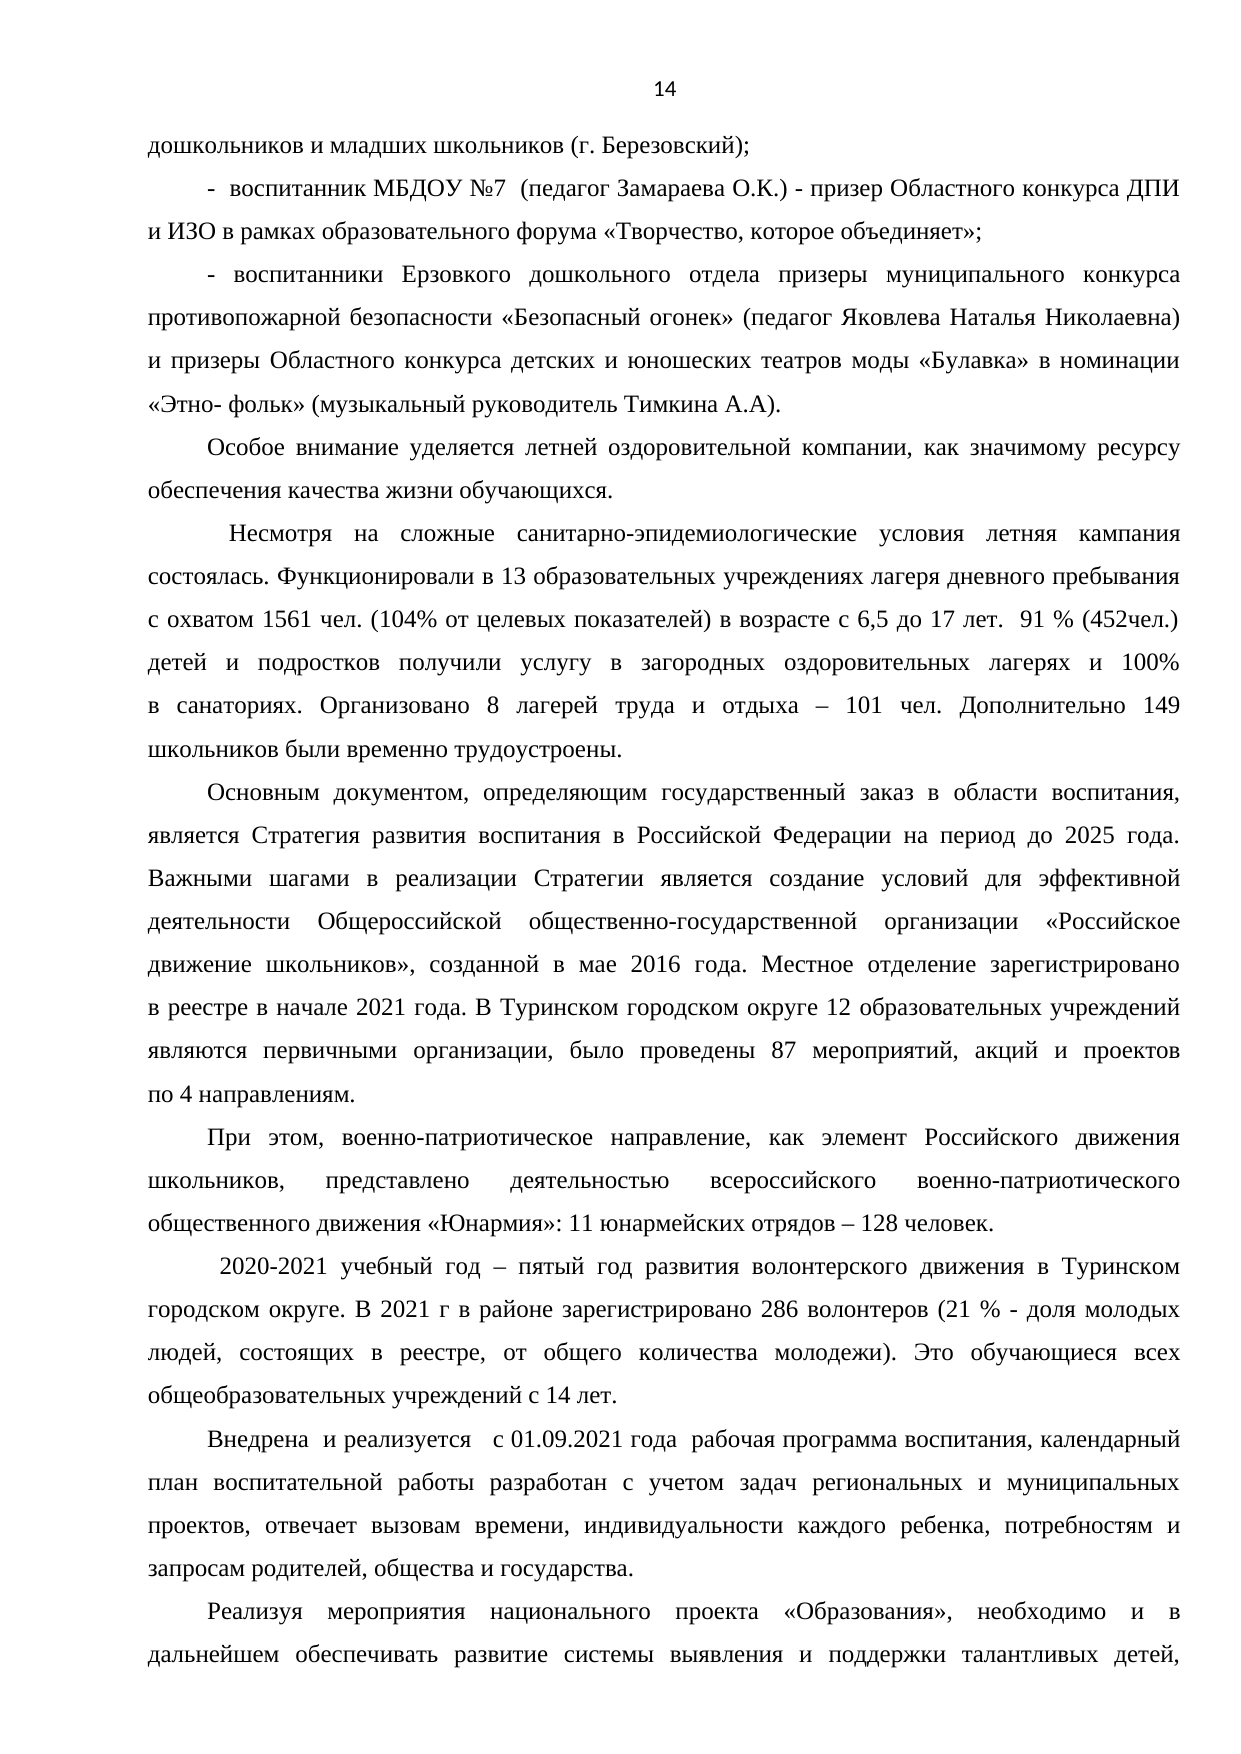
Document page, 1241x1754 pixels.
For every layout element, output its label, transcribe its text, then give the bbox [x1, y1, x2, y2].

text 2020-2021 учебный год – пятый год развития волонтерского движения в Туринском городском округе. В 2021 г в районе зарегистрировано 286 волонтеров (21 % - доля молодых людей, состоящих в реестре, от общего количества молодежи). Это обучающиеся всех общеобразовательных учреждений с 14 лет. [148, 1251, 1181, 1409]
text Несмотря на сложные санитарно-эпидемиологические условия летняя кампания состоялась. Функционировали в 13 образовательных учреждениях лагеря дневного пребывания с охватом 1561 чел. (104% от целевых показателей) в возрасте с 6,5 до 17 лет. 91 % (452чел.) детей и подростков получили услугу в загородных оздоровительных лагерях и 100% в санаториях. Организовано 8 лагерей труда и отдыха – 101 чел. Дополнительно 149 школьников были временно трудоустроены. [148, 518, 1181, 762]
text Основным документом, определяющим государственный заказ в области воспитания, является Стратегия развития воспитания в Российской Федерации на период до 2025 года. Важными шагами в реализации Стратегии является создание условий для эффективной деятельности Общероссийской общественно-государственной организации «Российское движение школьников», созданной в мае 2016 года. Местное отделение зарегистрировано в реестре в начале 2021 года. В Туринском городском округе 12 образовательных учреждений являются первичными организации, было проведены 87 мероприятий, акций и проектов по 4 направлениям. [148, 777, 1181, 1107]
text Внедрена и реализуется с 01.09.2021 года рабочая программа воспитания, календарный план воспитательной работы разработан с учетом задач региональных и муниципальных проектов, отвечает вызовам времени, индивидуальности каждого ребенка, потребностям и запросам родителей, общества и государства. [148, 1424, 1181, 1582]
text - воспитанники Ерзовкого дошкольного отдела призеры муниципального конкурса противопожарной безопасности «Безопасный огонек» (педагог Яковлева Наталья Николаевна) и призеры Областного конкурса детских и юношеских театров моды «Булавка» в номинации «Этно- фольк» (музыкальный руководитель Тимкина А.А). [148, 259, 1181, 417]
text Особое внимание уделяется летней оздоровительной компании, как значимому ресурсу обеспечения качества жизни обучающихся. [148, 432, 1181, 504]
text дошкольников и младших школьников (г. Березовский); [148, 130, 1181, 159]
text - воспитанник МБДОУ №7 (педагог Замараева О.К.) - призер Областного конкурса ДПИ и ИЗО в рамках образовательного форума «Творчество, которое объединяет»; [148, 173, 1181, 245]
text При этом, военно-патриотическое направление, как элемент Российского движения школьников, представлено деятельностью всероссийского военно-патриотического общественного движения «Юнармия»: 11 юнармейских отрядов – 128 человек. [148, 1122, 1181, 1237]
text Реализуя мероприятия национального проекта «Образования», необходимо и в дальнейшем обеспечивать развитие системы выявления и поддержки талантливых детей, [148, 1596, 1181, 1668]
